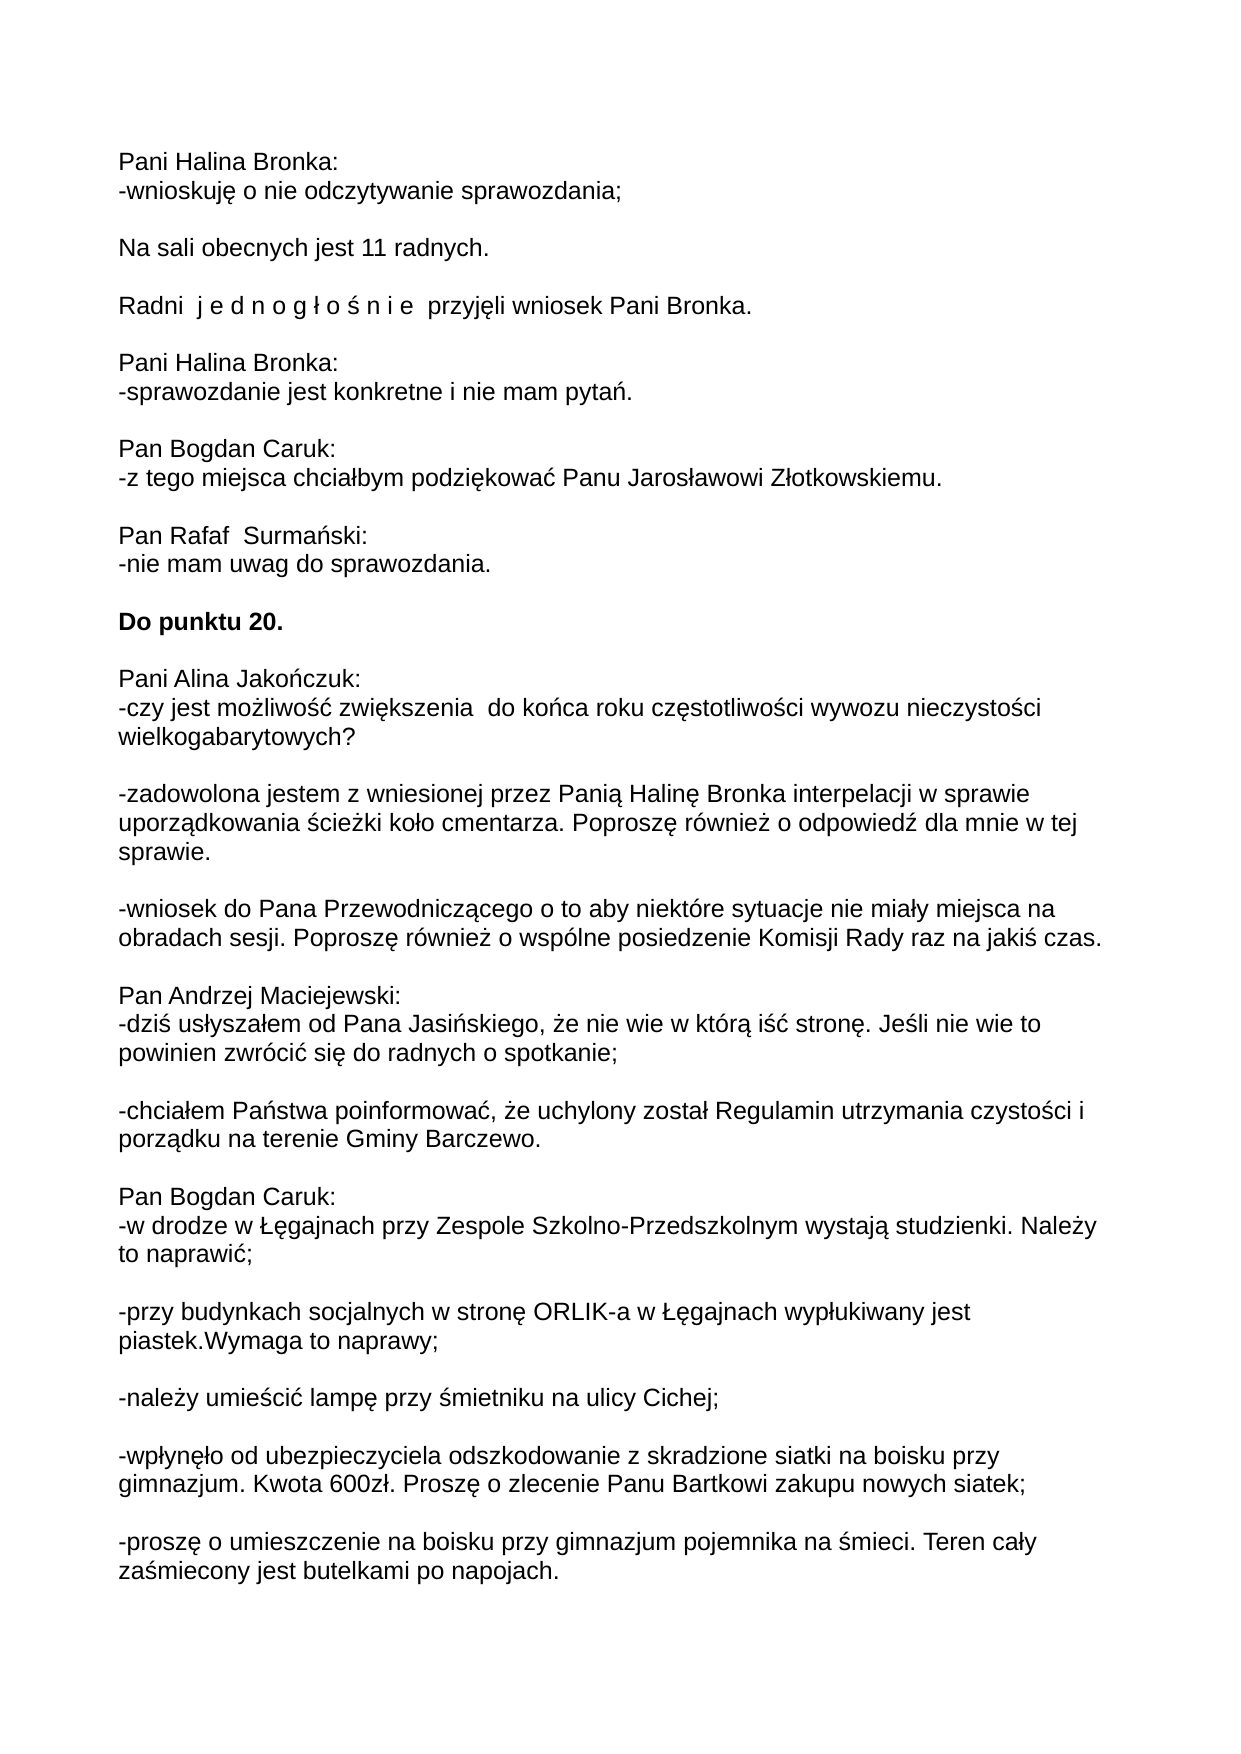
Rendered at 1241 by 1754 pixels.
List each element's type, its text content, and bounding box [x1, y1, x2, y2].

text Pan Bogdan Caruk: [118, 434, 1122, 463]
text -zadowolona jestem z wniesionej przez Panią Halinę Bronka interpelacji w sprawie uporządkowania ścieżki koło cmentarza. Poproszę również o odpowiedź dla mnie w tej sprawie. [118, 779, 1122, 866]
text Pan Andrzej Maciejewski: [118, 981, 1122, 1009]
text -nie mam uwag do sprawozdania. [118, 549, 1122, 578]
text Pan Bogdan Caruk: [118, 1182, 1122, 1211]
text -sprawozdanie jest konkretne i nie mam pytań. [118, 377, 1122, 406]
text -czy jest możliwość zwiększenia do końca roku częstotliwości wywozu nieczystości wielkogabarytowych? [118, 693, 1122, 751]
text -należy umieścić lampę przy śmietniku na ulicy Cichej; [118, 1383, 1122, 1412]
text -z tego miejsca chciałbym podziękować Panu Jarosławowi Złotkowskiemu. [118, 463, 1122, 492]
text -przy budynkach socjalnych w stronę ORLIK-a w Łęgajnach wypłukiwany jest piastek.Wymaga to naprawy; [118, 1297, 1122, 1354]
text -wniosek do Pana Przewodniczącego o to aby niektóre sytuacje nie miały miejsca na obradach sesji. Poproszę również o wspólne posiedzenie Komisji Rady raz na jakiś czas. [118, 894, 1122, 952]
text -wpłynęło od ubezpieczyciela odszkodowanie z skradzione siatki na boisku przy gimnazjum. Kwota 600zł. Proszę o zlecenie Panu Bartkowi zakupu nowych siatek; [118, 1441, 1122, 1498]
text -dziś usłyszałem od Pana Jasińskiego, że nie wie w którą iść stronę. Jeśli nie wie to powinien zwrócić się do radnych o spotkanie; [118, 1009, 1122, 1067]
text Pani Halina Bronka: [118, 147, 1122, 176]
text -chciałem Państwa poinformować, że uchylony został Regulamin utrzymania czystości i porządku na terenie Gminy Barczewo. [118, 1096, 1122, 1153]
text -proszę o umieszczenie na boisku przy gimnazjum pojemnika na śmieci. Teren cały zaśmiecony jest butelkami po napojach. [118, 1527, 1122, 1584]
text Pan Rafaf Surmański: [118, 521, 1122, 549]
text -wnioskuję o nie odczytywanie sprawozdania; [118, 176, 1122, 204]
text Radni j e d n o g ł o ś n i e przyjęli wniosek Pani Bronka. [118, 291, 1122, 319]
text -w drodze w Łęgajnach przy Zespole Szkolno-Przedszkolnym wystają studzienki. Należy to naprawić; [118, 1211, 1122, 1268]
text Na sali obecnych jest 11 radnych. [118, 233, 1122, 262]
text Do punktu 20. [118, 607, 1122, 636]
text Pani Halina Bronka: [118, 348, 1122, 377]
text Pani Alina Jakończuk: [118, 664, 1122, 693]
